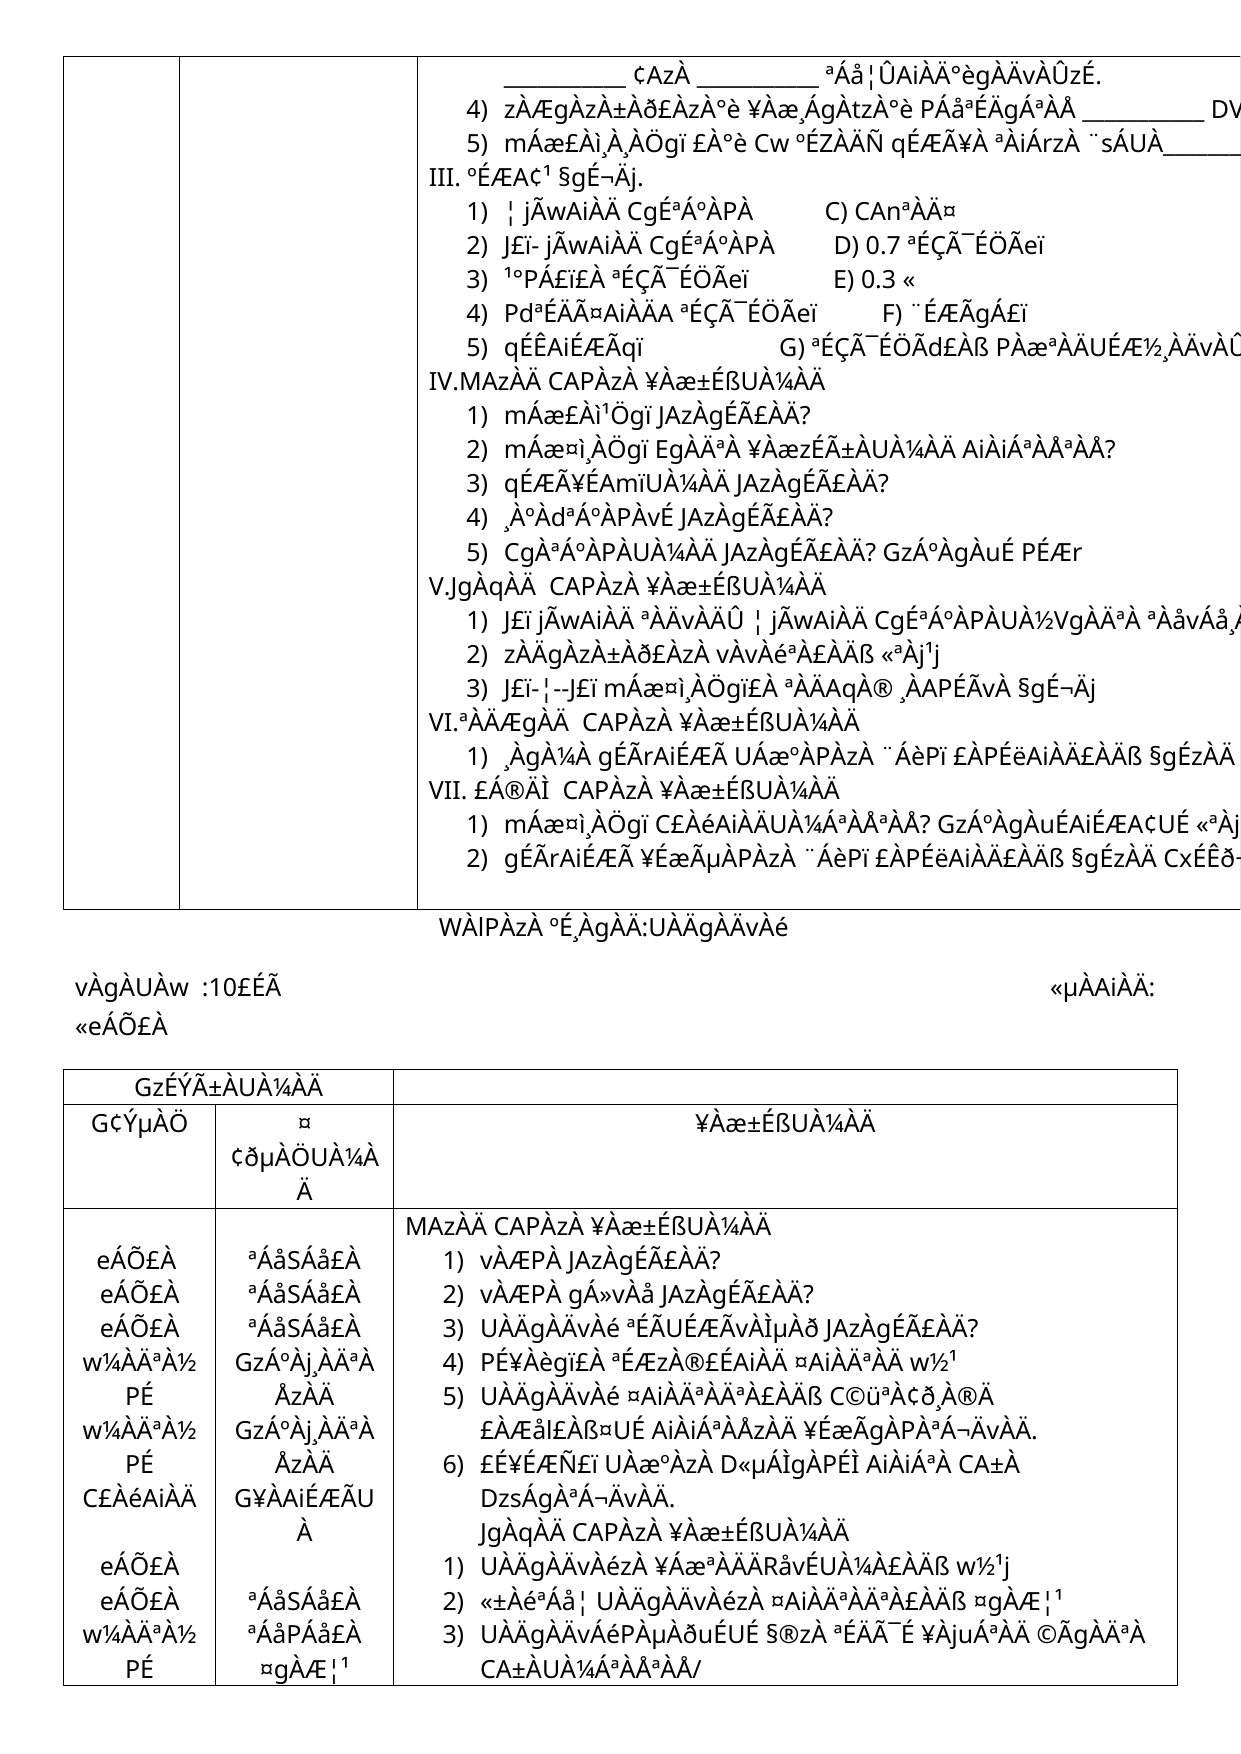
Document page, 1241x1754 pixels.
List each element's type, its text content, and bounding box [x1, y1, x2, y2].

table_cell ªÁåSÁå£À ªÁåSÁå£À ªÁåSÁå£À GzÁºÀj¸ÀÄªÀÅzÀÄ GzÁºÀj¸ÀÄªÀÅzÀÄ G¥ÀAiÉÆÃUÀ ªÁåSÁå£À ªÁåPÁå£À ¤gÀÆ¦¹ [216, 1209, 393, 1685]
table_header GzÉÝÃ±ÀUÀ¼ÀÄ [64, 1070, 393, 1104]
table_cell I.§ºÀÄ DAiÉÄÌ ¥Àæ±ÉßUÀ¼ÀÄ 1) EªÀÅUÀ¼À°è AiÀiÁªÀÅzÀÄ ¦ jÃwAiÀÄ CgÉªÁºÀPÀªÀ®è C) ¨ÉÆÃgÁ£À §) UÁå°AiÀÄA PÀ) CanªÀÄ¤ qÀ) AiÀiÁªÀÅzÀÄ C®è 2) EªÀÅUÀ½è AiÀiÁªÀÅzÀÄ ªÁºÀPÀªÁVzÉ. C) UÁdÄ §) ¦AUÁtÂ PÀ) ¥Áè¹ÖPï qÀ) vÁªÀÄæ 3) EªÀÅUÀ¼À°è AiÀiÁªÀÅzÀÄ J£ï-jÃwAiÀÄ CgÉªÁºÀPÀªÁVzÉ. C) ¹°PÁ£ï §) C®Äå«Ä¤AiÀÄA PÀ) UÁdÄ qÀ) gÀAdPÀ 4) C¥ÉÃQëvÀ DªÀÈwÛAiÀÄ «zÀÄåvï DAzÉÆÃ®£ÀªÀ£ÀÄß ¥ÀqÉAiÀÄÄªÀ ¸ÁzsÀ£À EzÁVzÉ. C) gÉÃqÁgÀ §) mÉ°UÁæ¥ï PÀ) C¹¯Élgï qÀ) mÁæ¤ì¸ÀÖgï 5) ªÀiÁ»w ±ÀQÛAiÀÄ£ÀÄß «zÀÄåvï ¸ÀAPÉÃvÀUÀ¼ÁV ¥ÀjªÀwð¸ÀÄªÀ ¸ÁzsÀ£ÀªÉÃ C) ªÉÄÊPÉÆæÃ¥ÉÆÃ£ï §) qÉÊ£ÀªÉÆÃ PÀ) gÉÃqÁgï qÀ) mÁæ£ïìqÀÆå¸Àgï II.©lÖ ¸ÀÜ¼ÀUÀ¼À£ÀÄß ¸ÀÆPÀÛ ¥ÀzÀUÀ½AzÀ vÀÄA©j. PÁåªÉÄgÁ, PÁåxÉÆÃqïUÀ¼À §¼ÀPÉAiÀÄ £ÀAvÀgÀ ___________gÀ°è n.« .§¼ÀPÉUÉ §A¢vÀÄ ___________ JA§ «eÁÕ¤AiÀÄÄ gÉÃrAiÉÆÃªÀ£ÀÄß PÀAqÀÄ »rzÀ£ÀÄ zÀÆgÀzÀ±Àð£ÀzÀ°è ¨ÉÃgÉ ¨ÉÃgÉ ZÁ£À¯ïUÀ¼À ªÁºÀPÀ DªÀÈwÛAiÀÄ ¸ÀÄªÀiÁgÀÄ ___________ ¢AzÀ ___________ ªÁå¦ÛAiÀÄ°ègÀÄvÀÛzÉ. zÀÆgÀzÀ±Àð£ÀzÀ°è ¥Àæ¸ÁgÀtzÀ°è PÁåªÉÄgÁªÀÅ ___________ DV ªÀwð¸ÀÄvÀÛzÉ. mÁæ£Àì¸À¸ÀÖgï £À°è Cw ºÉZÀÄÑ qÉÆÃ¥À ªÀiÁrzÀ ¨sÁUÀ___________ III. ºÉÆA¢¹ §gÉ¬Äj. ¦ jÃwAiÀÄ CgÉªÁºÀPÀ C) CAnªÀÄ¤ J£ï- jÃwAiÀÄ CgÉªÁºÀPÀ D) 0.7 ªÉÇÃ¯ÉÖÃeï ¹°PÁ£ï£À ªÉÇÃ¯ÉÖÃeï E) 0.3 « PdªÉÄÃ¤AiÀÄA ªÉÇÃ¯ÉÖÃeï F) ¨ÉÆÃgÁ£ï qÉÊAiÉÆÃqï G) ªÉÇÃ¯ÉÖÃd£Àß PÀæªÀÄUÉÆ½¸ÀÄvÀÛzÉ. IV.MAzÀÄ CAPÀzÀ ¥Àæ±ÉßUÀ¼ÀÄ mÁæ£Àì¹Ögï JAzÀgÉÃ£ÀÄ? mÁæ¤ì¸ÀÖgï EgÀÄªÀ ¥ÀæzÉÃ±ÀUÀ¼ÀÄ AiÀiÁªÀÅªÀÅ? qÉÆÃ¥ÉAmïUÀ¼ÀÄ JAzÀgÉÃ£ÀÄ? ¸ÀºÀdªÁºÀPÀvÉ JAzÀgÉÃ£ÀÄ? CgÀªÁºÀPÀUÀ¼ÀÄ JAzÀgÉÃ£ÀÄ? GzÁºÀgÀuÉ PÉÆr V.JgÀqÀÄ CAPÀzÀ ¥Àæ±ÉßUÀ¼ÀÄ J£ï jÃwAiÀÄ ªÀÄvÀÄÛ ¦ jÃwAiÀÄ CgÉªÁºÀPÀUÀ½VgÀÄªÀ ªÀåvÁå¸À §gÉ¬Äj zÀÄgÀzÀ±Àð£ÀzÀ vÀvÀéªÀ£ÀÄß «ªÀj¹j J£ï-¦--J£ï mÁæ¤ì¸ÀÖgï£À ªÀÄAqÀ® ¸ÀAPÉÃvÀ §gÉ¬Äj VI.ªÀÄÆgÀÄ CAPÀzÀ ¥Àæ±ÉßUÀ¼ÀÄ ¸ÀgÀ¼À gÉÃrAiÉÆÃ UÁæºÀPÀzÀ ¨ÁèPï £ÀPÉëAiÀÄ£ÀÄß §gÉzÀÄ «ªÀj¹j VII. £Á®ÄÌ CAPÀzÀ ¥Àæ±ÉßUÀ¼ÀÄ mÁæ¤ì¸ÀÖgï C£ÀéAiÀÄUÀ¼ÁªÀÅªÀÅ? GzÁºÀgÀuÉAiÉÆA¢UÉ «ªÀj¹j gÉÃrAiÉÆÃ ¥ÉæÃµÀPÀzÀ ¨ÁèPï £ÀPÉëAiÀÄ£ÀÄß §gÉzÀÄ CxÉÊð¬Ä¹j.? [418, 57, 1240, 909]
table_cell ¥Àæ±ÉßUÀ¼ÀÄ [394, 1105, 1177, 1207]
table_cell [180, 57, 417, 909]
table_cell eÁÕ£À eÁÕ£À eÁÕ£À w¼ÀÄªÀ½PÉ w¼ÀÄªÀ½PÉ C£ÀéAiÀÄ eÁÕ£À eÁÕ£À w¼ÀÄªÀ½PÉ [64, 1209, 215, 1685]
table_cell G¢ÝµÀÖ [64, 1105, 215, 1207]
table_header [394, 1070, 1177, 1104]
table_cell MAzÀÄ CAPÀzÀ ¥Àæ±ÉßUÀ¼ÀÄ vÀÆPÀ JAzÀgÉÃ£ÀÄ? vÀÆPÀ gÁ»vÀå JAzÀgÉÃ£ÀÄ? UÀÄgÀÄvÀé ªÉÃUÉÆÃvÀÌµÀð JAzÀgÉÃ£ÀÄ? PÉ¥Àègï£À ªÉÆzÀ®£ÉAiÀÄ ¤AiÀÄªÀÄ w½¹ UÀÄgÀÄvÀé ¤AiÀÄªÀÄªÀ£ÀÄß C©üªÀ¢ð¸À®Ä £ÀÆål£Àß¤UÉ AiÀiÁªÀÅzÀÄ ¥ÉæÃgÀPÀªÁ¬ÄvÀÄ. £É¥ÉÆÑ£ï UÀæºÀzÀ D«µÁÌgÀPÉÌ AiÀiÁªÀ CA±À DzsÁgÀªÁ¬ÄvÀÄ. JgÀqÀÄ CAPÀzÀ ¥Àæ±ÉßUÀ¼ÀÄ UÀÄgÀÄvÀézÀ ¥ÁæªÀÄÄRåvÉUÀ¼À£ÀÄß w½¹j «±ÀéªÁå¦ UÀÄgÀÄvÀézÀ ¤AiÀÄªÀÄªÀ£ÀÄß ¤gÀÆ¦¹ UÀÄgÀÄvÁéPÀµÀðuÉUÉ §®zÀ ªÉÄÃ¯É ¥ÀjuÁªÀÄ ©ÃgÀÄªÀ CA±ÀUÀ¼ÁªÀÅªÀÅ/ £ÀÆål£À£À ªÀÄÆgÀ£ÉAiÀÄ ¤AiÀÄªÀÄªÀ£ÀÄß ¥Àæw¥Á¢¹j vÀÆPÀªÀÅ MAzÀÄ ªÀ¸ÀÄÛ«£À gÁ² ªÀÄªÀÄvÀÄÛ ¨sÀÆ ªÉÄÃ¯ÉäöÊ£À°è£À UÀÄgÀÄvÀé ªÉÃUÉÆÃvÀÌµÀðtzÀ UÀÄt®§ÞªÁVzÉ JAzÀÄ F DzsÁgÀzÀ ªÉÄÃ¯É ¸ÀªÀÄ¸Éå ©r¹ [394, 1209, 1177, 1685]
text WÀlPÀzÀ ºÉ¸ÀgÀÄ:UÀÄgÀÄvÀé [75, 910, 1165, 944]
table_cell [64, 57, 179, 909]
table_cell ¤¢ðµÀÖUÀ¼ÀÄ [216, 1105, 393, 1207]
text vÀgÀUÀw :10£ÉÃ «µÀAiÀÄ: «eÁÕ£À [75, 970, 1165, 1043]
